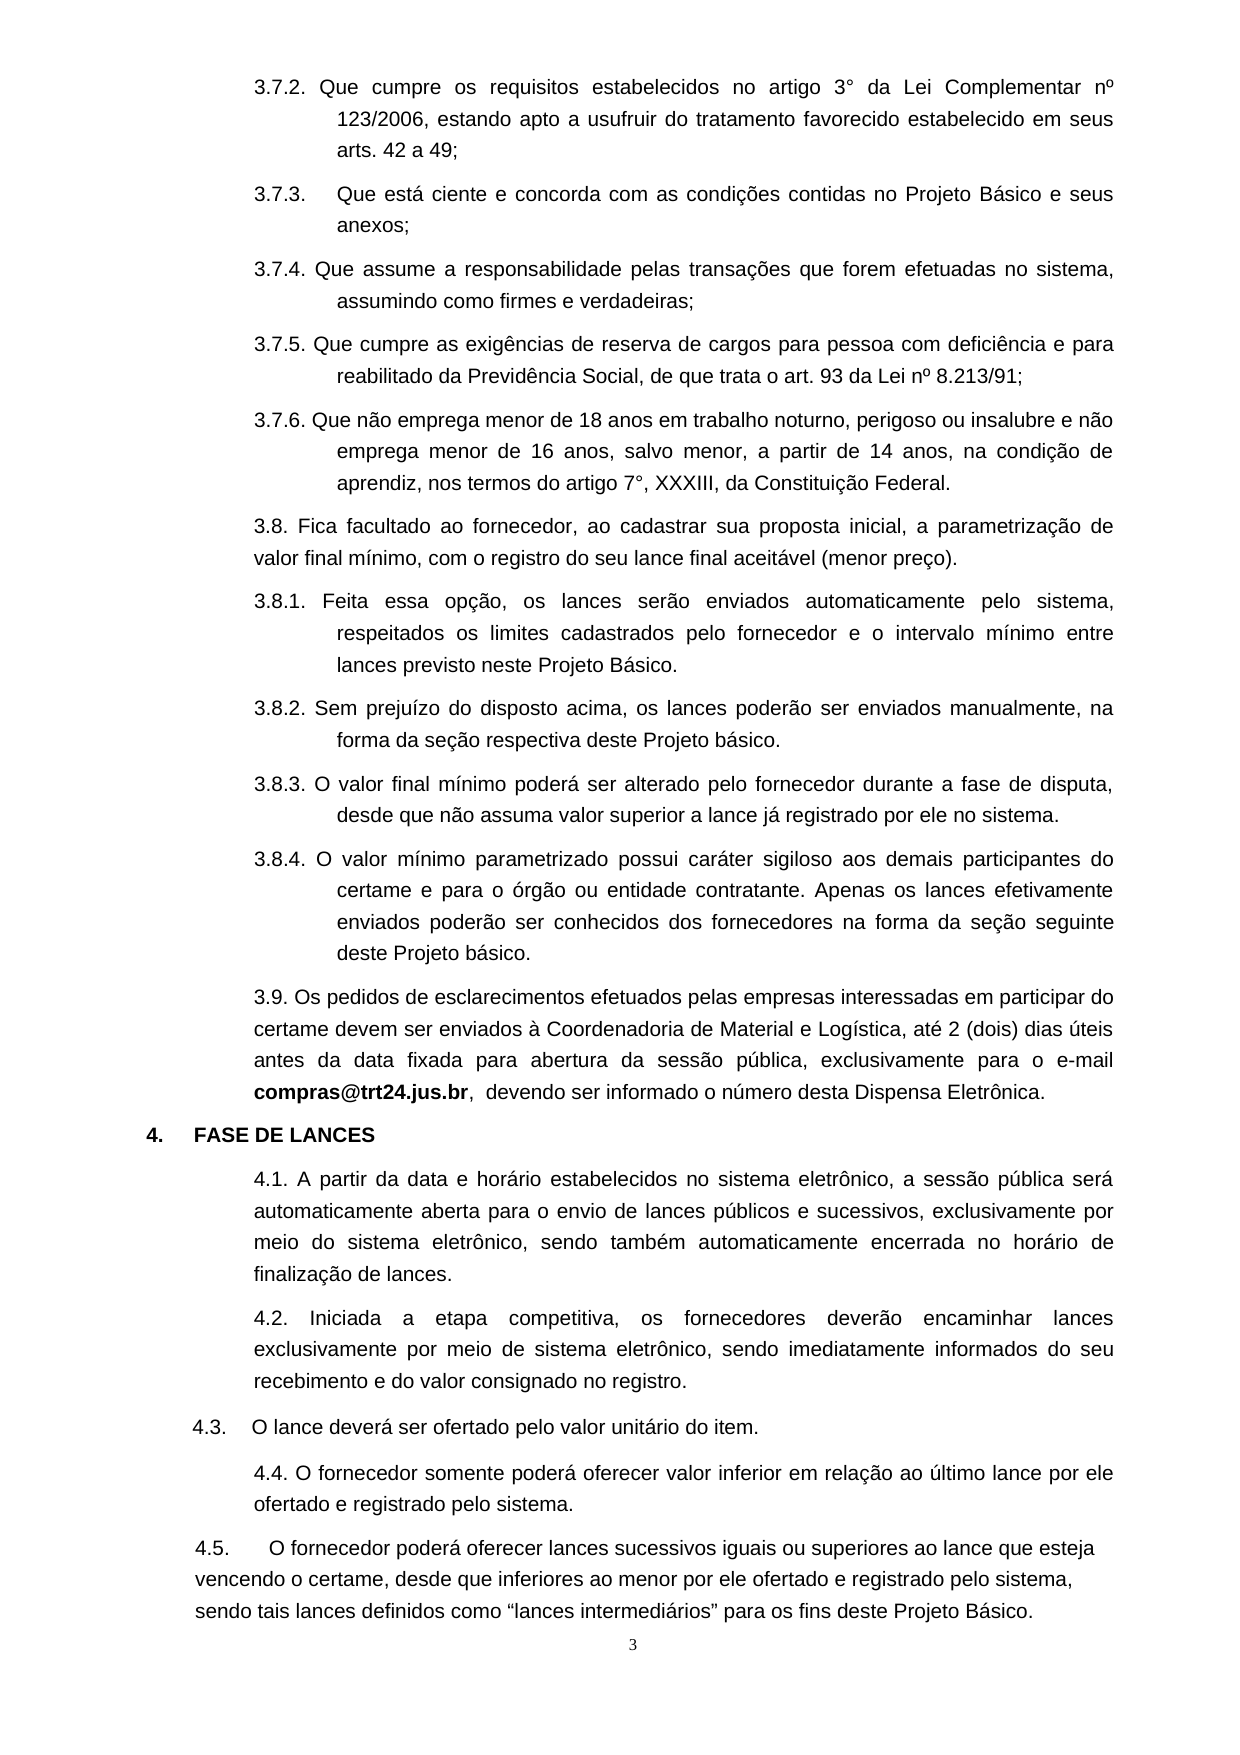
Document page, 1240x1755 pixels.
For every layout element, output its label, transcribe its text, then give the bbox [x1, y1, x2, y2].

text 3.8. Fica facultado ao fornecedor, ao cadastrar sua proposta inicial, a parametrização de valor final mínimo, com o registro do seu lance final aceitável (menor preço). [253, 514, 1115, 570]
text 4.4. O fornecedor somente poderá oferecer valor inferior em relação ao último lance por ele ofertado e registrado pelo sistema. [253, 1461, 1115, 1516]
text 3.9. Os pedidos de esclarecimentos efetuados pelas empresas interessadas em participar do certame devem ser enviados à Coordenadoria de Material e Logística, até 2 (dois) dias úteis antes da data fixada para abertura da sessão pública, exclusivamente para o e-mail compras@trt24.jus.br, devendo ser informado o número desta Dispensa Eletrônica. [253, 985, 1115, 1103]
text 3.7.3. Que está ciente e concorda com as condições contidas no Projeto Básico e seus anexos; [254, 182, 1115, 237]
text 3.7.6. Que não emprega menor de 18 anos em trabalho noturno, perigoso ou insalubre e não emprega menor de 16 anos, salvo menor, a partir de 14 anos, na condição de aprendiz, nos termos do artigo 7°, XXXIII, da Constituição Federal. [254, 407, 1115, 494]
text 3.8.2. Sem prejuízo do disposto acima, os lances poderão ser enviados manualmente, na forma da seção respectiva deste Projeto básico. [254, 696, 1115, 752]
text 4.1. A partir da data e horário estabelecidos no sistema eletrônico, a sessão pública será automaticamente aberta para o envio de lances públicos e sucessivos, exclusivamente por meio do sistema eletrônico, sendo também automaticamente encerrada no horário de finalização de lances. [253, 1167, 1115, 1286]
text 4.3. O lance deverá ser ofertado pelo valor unitário do item. [148, 1412, 1115, 1440]
text 3.7.4. Que assume a responsabilidade pelas transações que forem efetuadas no sistema, assumindo como firmes e verdadeiras; [254, 257, 1115, 312]
text 3.7.5. Que cumpre as exigências de reserva de cargos para pessoa com deficiência e para reabilitado da Previdência Social, de que trata o art. 93 da Lei nº 8.213/91; [254, 332, 1115, 388]
text 4.2. Iniciada a etapa competitiva, os fornecedores deverão encaminhar lances exclusivamente por meio de sistema eletrônico, sendo imediatamente informados do seu recebimento e do valor consignado no registro. [253, 1305, 1115, 1392]
subtitle FASE DE LANCES [146, 1123, 1115, 1147]
text 3.7.2. Que cumpre os requisitos estabelecidos no artigo 3° da Lei Complementar nº 123/2006, estando apto a usufruir do tratamento favorecido estabelecido em seus arts. 42 a 49; [254, 75, 1115, 162]
text 3.8.1. Feita essa opção, os lances serão enviados automaticamente pelo sistema, respeitados os limites cadastrados pelo fornecedor e o intervalo mínimo entre lances previsto neste Projeto Básico. [254, 589, 1115, 676]
text 3.8.4. O valor mínimo parametrizado possui caráter sigiloso aos demais participantes do certame e para o órgão ou entidade contratante. Apenas os lances efetivamente enviados poderão ser conhecidos dos fornecedores na forma da seção seguinte deste Projeto básico. [254, 847, 1115, 965]
text 4.5. O fornecedor poderá oferecer lances sucessivos iguais ou superiores ao lance que esteja vencendo o certame, desde que inferiores ao menor por ele ofertado e registrado pelo sistema, sendo tais lances definidos como “lances intermediários” para os fins deste Projeto Básico. [195, 1536, 1116, 1622]
text 3.8.3. O valor final mínimo poderá ser alterado pelo fornecedor durante a fase de disputa, desde que não assuma valor superior a lance já registrado por ele no sistema. [254, 771, 1115, 827]
